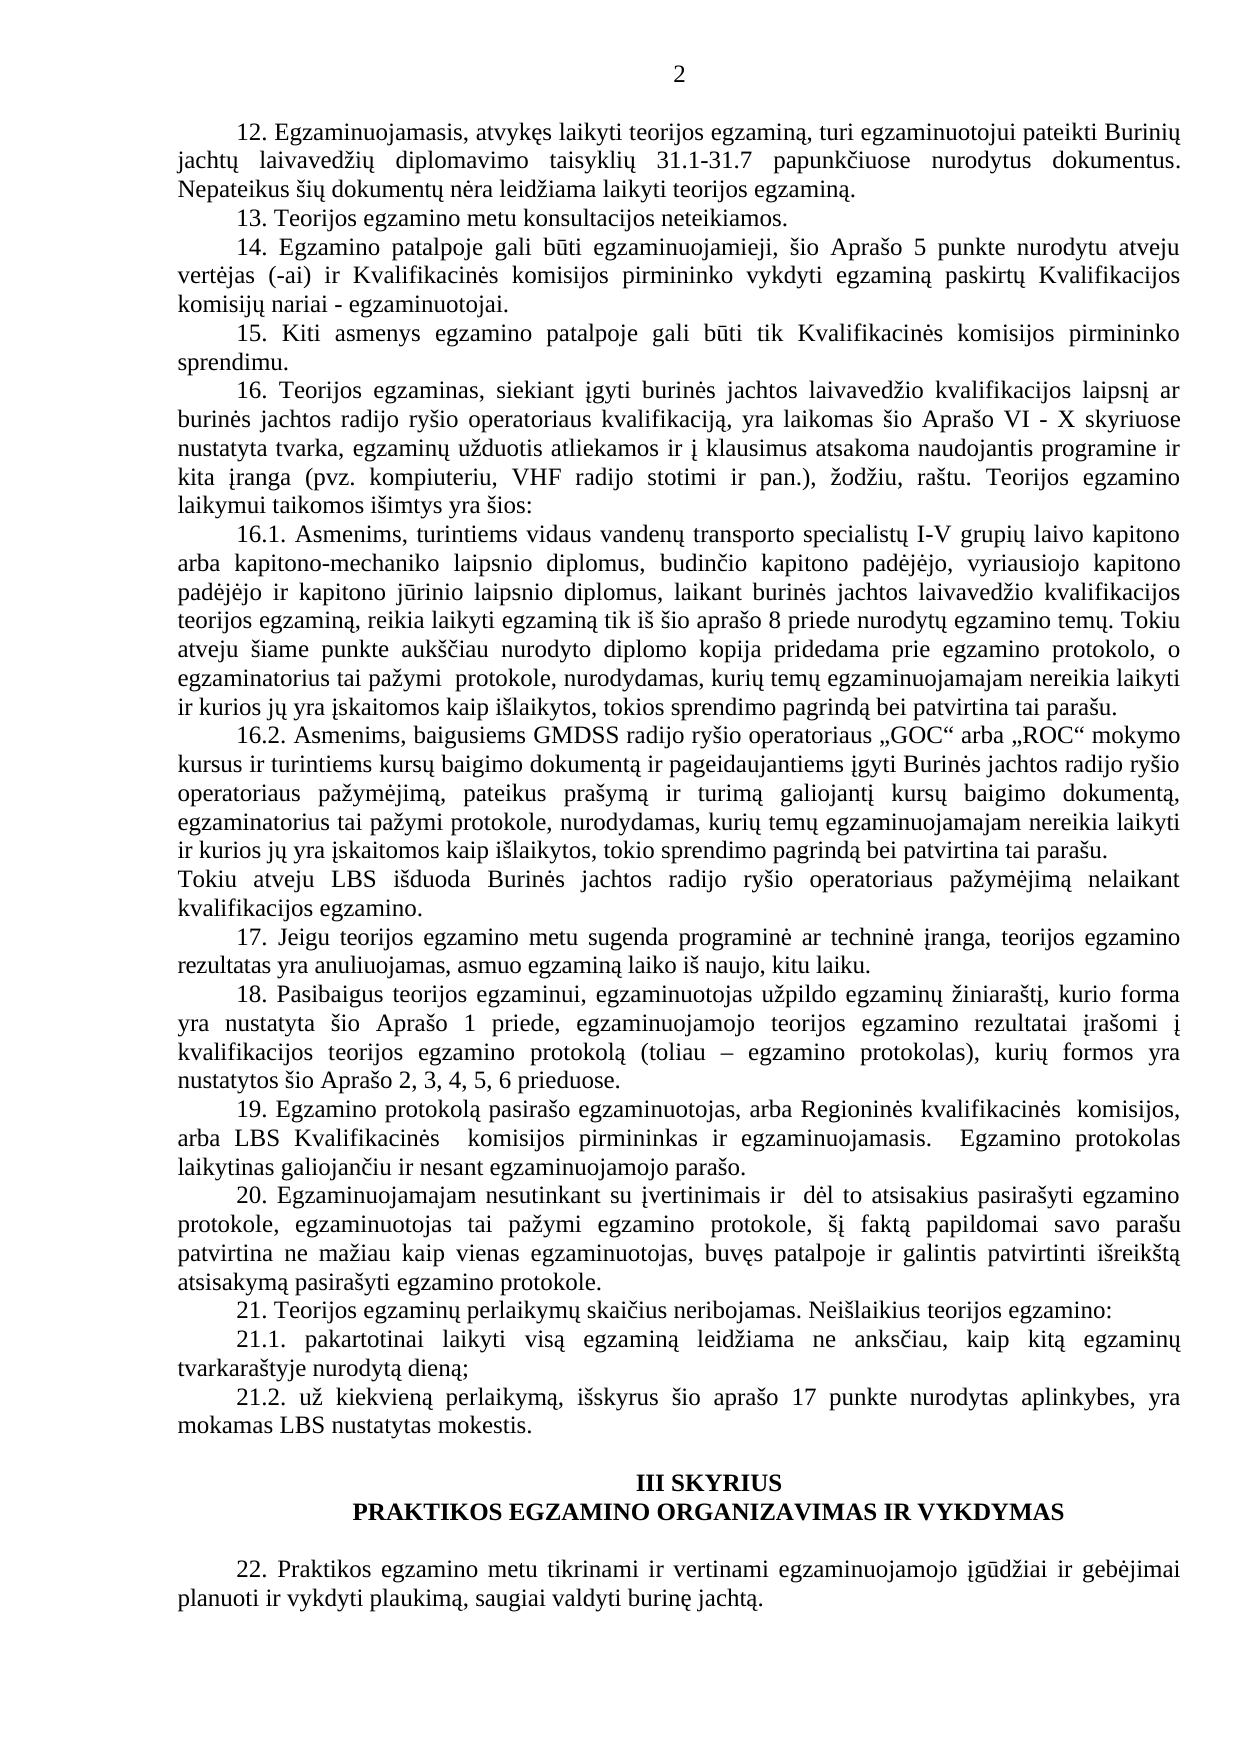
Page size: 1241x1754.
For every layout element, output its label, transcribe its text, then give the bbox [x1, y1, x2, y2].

text 14. Egzamino patalpoje gali būti egzaminuojamieji, šio Aprašo 5 punkte nurodytu atveju vertėjas (-ai) ir Kvalifikacinės komisijos pirmininko vykdyti egzaminą paskirtų Kvalifikacijos komisijų nariai - egzaminuotojai. [177, 232, 1181, 318]
text 13. Teorijos egzamino metu konsultacijos neteikiamos. [177, 203, 1181, 232]
text 22. Praktikos egzamino metu tikrinami ir vertinami egzaminuojamojo įgūdžiai ir gebėjimai planuoti ir vykdyti plaukimą, saugiai valdyti burinę jachtą. [177, 1554, 1181, 1612]
text 21.1. pakartotinai laikyti visą egzaminą leidžiama ne anksčiau, kaip kitą egzaminų tvarkaraštyje nurodytą dieną; [177, 1324, 1181, 1382]
text PRAKTIKOS EGZAMINO ORGANIZAVIMAS IR VYKDYMAS [177, 1497, 1181, 1525]
text 16.1. Asmenims, turintiems vidaus vandenų transporto specialistų I-V grupių laivo kapitono arba kapitono-mechaniko laipsnio diplomus, budinčio kapitono padėjėjo, vyriausiojo kapitono padėjėjo ir kapitono jūrinio laipsnio diplomus, laikant burinės jachtos laivavedžio kvalifikacijos teorijos egzaminą, reikia laikyti egzaminą tik iš šio aprašo 8 priede nurodytų egzamino temų. Tokiu atveju šiame punkte aukščiau nurodyto diplomo kopija pridedama prie egzamino protokolo, o egzaminatorius tai pažymi protokole, nurodydamas, kurių temų egzaminuojamajam nereikia laikyti ir kurios jų yra įskaitomos kaip išlaikytos, tokios sprendimo pagrindą bei patvirtina tai parašu. [177, 519, 1181, 720]
text 17. Jeigu teorijos egzamino metu sugenda programinė ar techninė įranga, teorijos egzamino rezultatas yra anuliuojamas, asmuo egzaminą laiko iš naujo, kitu laiku. [177, 922, 1181, 979]
text 20. Egzaminuojamajam nesutinkant su įvertinimais ir dėl to atsisakius pasirašyti egzamino protokole, egzaminuotojas tai pažymi egzamino protokole, šį faktą papildomai savo parašu patvirtina ne mažiau kaip vienas egzaminuotojas, buvęs patalpoje ir galintis patvirtinti išreikštą atsisakymą pasirašyti egzamino protokole. [177, 1180, 1181, 1295]
text 12. Egzaminuojamasis, atvykęs laikyti teorijos egzaminą, turi egzaminuotojui pateikti Burinių jachtų laivavedžių diplomavimo taisyklių 31.1-31.7 papunkčiuose nurodytus dokumentus. Nepateikus šių dokumentų nėra leidžiama laikyti teorijos egzaminą. [177, 117, 1181, 203]
text 19. Egzamino protokolą pasirašo egzaminuotojas, arba Regioninės kvalifikacinės komisijos, arba LBS Kvalifikacinės komisijos pirmininkas ir egzaminuojamasis. Egzamino protokolas laikytinas galiojančiu ir nesant egzaminuojamojo parašo. [177, 1094, 1181, 1180]
text 21. Teorijos egzaminų perlaikymų skaičius neribojamas. Neišlaikius teorijos egzamino: [177, 1295, 1181, 1324]
text 15. Kiti asmenys egzamino patalpoje gali būti tik Kvalifikacinės komisijos pirmininko sprendimu. [177, 318, 1181, 375]
text 21.2. už kiekvieną perlaikymą, išskyrus šio aprašo 17 punkte nurodytas aplinkybes, yra mokamas LBS nustatytas mokestis. [177, 1382, 1181, 1439]
text 18. Pasibaigus teorijos egzaminui, egzaminuotojas užpildo egzaminų žiniaraštį, kurio forma yra nustatyta šio Aprašo 1 priede, egzaminuojamojo teorijos egzamino rezultatai įrašomi į kvalifikacijos teorijos egzamino protokolą (toliau – egzamino protokolas), kurių formos yra nustatytos šio Aprašo 2, 3, 4, 5, 6 prieduose. [177, 979, 1181, 1094]
text III SKYRIUS [177, 1468, 1181, 1497]
text 16. Teorijos egzaminas, siekiant įgyti burinės jachtos laivavedžio kvalifikacijos laipsnį ar burinės jachtos radijo ryšio operatoriaus kvalifikaciją, yra laikomas šio Aprašo VI - X skyriuose nustatyta tvarka, egzaminų užduotis atliekamos ir į klausimus atsakoma naudojantis programine ir kita įranga (pvz. kompiuteriu, VHF radijo stotimi ir pan.), žodžiu, raštu. Teorijos egzamino laikymui taikomos išimtys yra šios: [177, 375, 1181, 519]
text Tokiu atveju LBS išduoda Burinės jachtos radijo ryšio operatoriaus pažymėjimą nelaikant kvalifikacijos egzamino. [177, 864, 1181, 922]
text 16.2. Asmenims, baigusiems GMDSS radijo ryšio operatoriaus „GOC“ arba „ROC“ mokymo kursus ir turintiems kursų baigimo dokumentą ir pageidaujantiems įgyti Burinės jachtos radijo ryšio operatoriaus pažymėjimą, pateikus prašymą ir turimą galiojantį kursų baigimo dokumentą, egzaminatorius tai pažymi protokole, nurodydamas, kurių temų egzaminuojamajam nereikia laikyti ir kurios jų yra įskaitomos kaip išlaikytos, tokio sprendimo pagrindą bei patvirtina tai parašu. [177, 720, 1181, 864]
